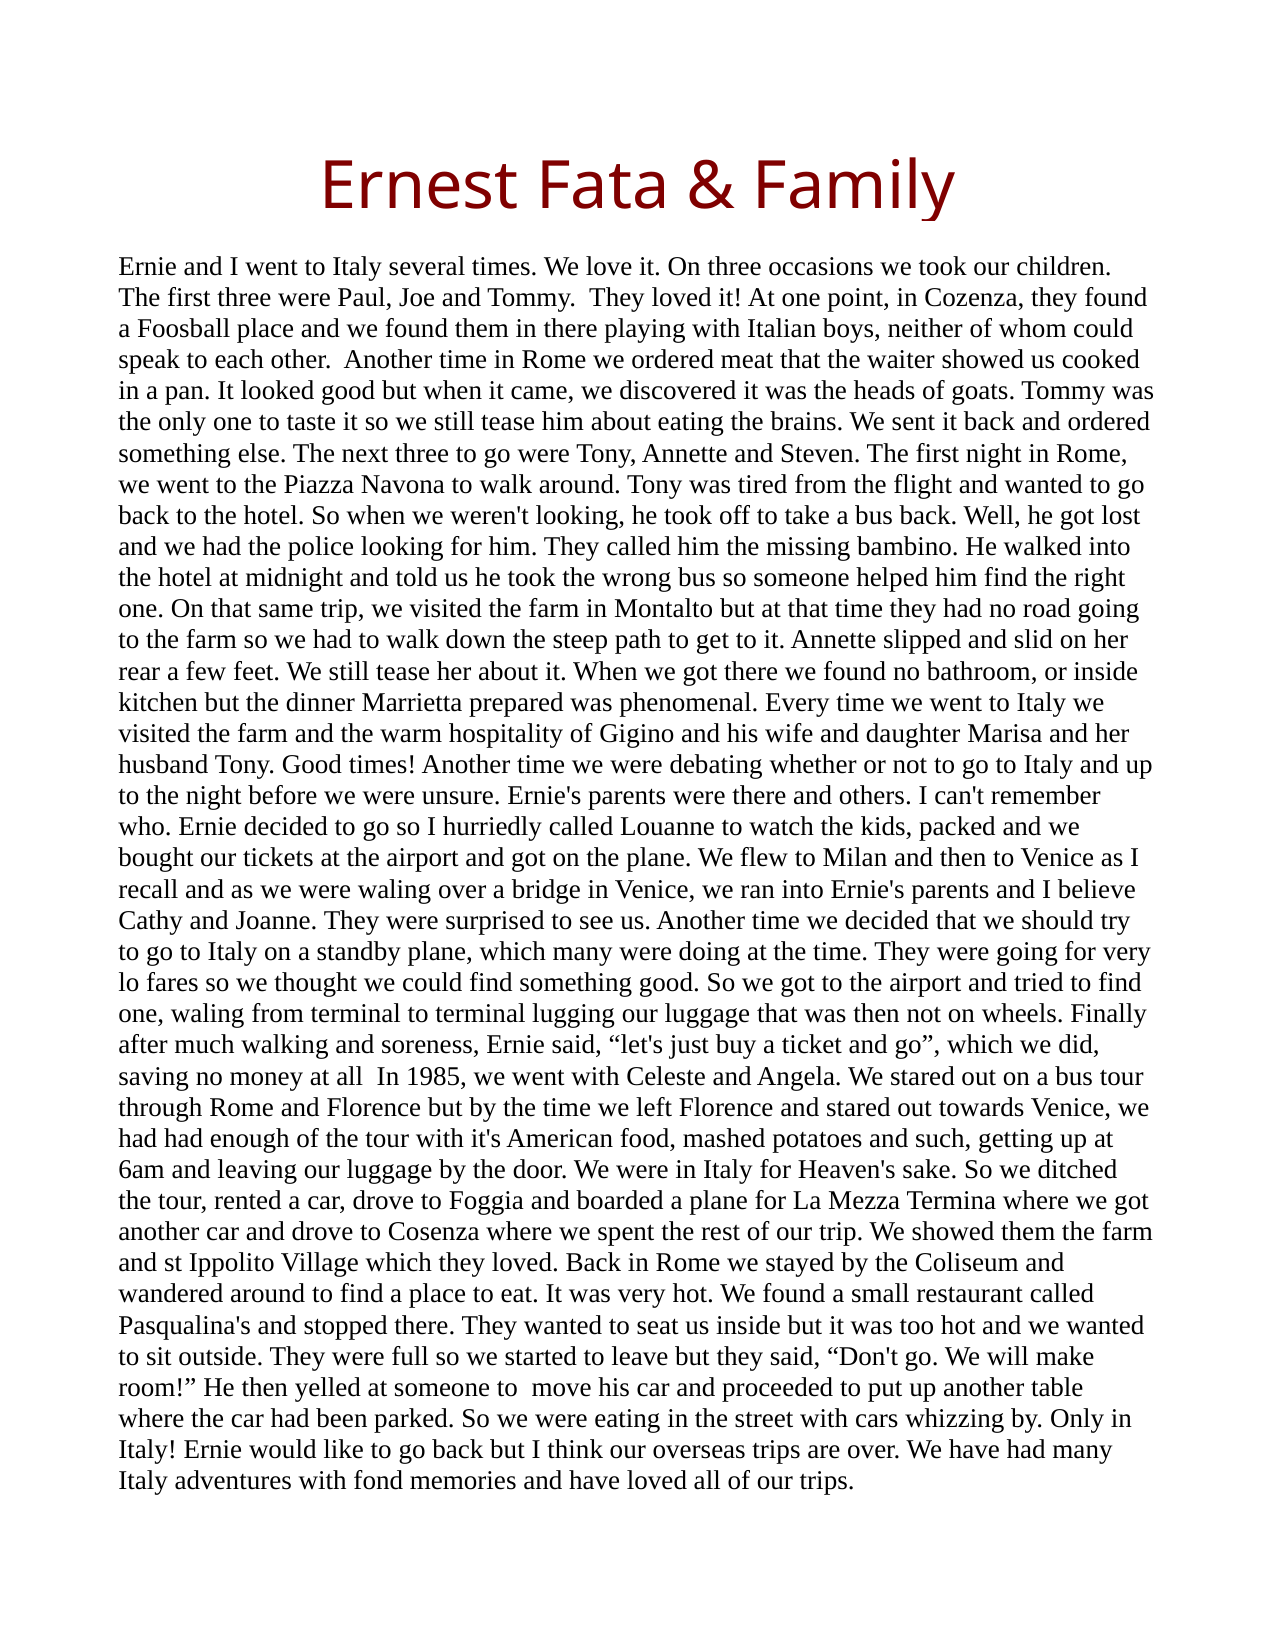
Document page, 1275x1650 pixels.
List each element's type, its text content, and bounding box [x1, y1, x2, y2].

text Ernie and I went to Italy several times. We love it. On three occasions we took our children. The first three were Paul, Joe and Tommy. They loved it! At one point, in Cozenza, they found a Foosball place and we found them in there playing with Italian boys, neither of whom could speak to each other. Another time in Rome we ordered meat that the waiter showed us cooked in a pan. It looked good but when it came, we discovered it was the heads of goats. Tommy was the only one to taste it so we still tease him about eating the brains. We sent it back and ordered something else. The next three to go were Tony, Annette and Steven. The first night in Rome, we went to the Piazza Navona to walk around. Tony was tired from the flight and wanted to go back to the hotel. So when we weren't looking, he took off to take a bus back. Well, he got lost and we had the police looking for him. They called him the missing bambino. He walked into the hotel at midnight and told us he took the wrong bus so someone helped him find the right one. On that same trip, we visited the farm in Montalto but at that time they had no road going to the farm so we had to walk down the steep path to get to it. Annette slipped and slid on her rear a few feet. We still tease her about it. When we got there we found no bathroom, or inside kitchen but the dinner Marrietta prepared was phenomenal. Every time we went to Italy we visited the farm and the warm hospitality of Gigino and his wife and daughter Marisa and her husband Tony. Good times! Another time we were debating whether or not to go to Italy and up to the night before we were unsure. Ernie's parents were there and others. I can't remember who. Ernie decided to go so I hurriedly called Louanne to watch the kids, packed and we bought our tickets at the airport and got on the plane. We flew to Milan and then to Venice as I recall and as we were waling over a bridge in Venice, we ran into Ernie's parents and I believe Cathy and Joanne. They were surprised to see us. Another time we decided that we should try to go to Italy on a standby plane, which many were doing at the time. They were going for very lo fares so we thought we could find something good. So we got to the airport and tried to find one, waling from terminal to terminal lugging our luggage that was then not on wheels. Finally after much walking and soreness, Ernie said, “let's just buy a ticket and go”, which we did, saving no money at all In 1985, we went with Celeste and Angela. We stared out on a bus tour through Rome and Florence but by the time we left Florence and stared out towards Venice, we had had enough of the tour with it's American food, mashed potatoes and such, getting up at 6am and leaving our luggage by the door. We were in Italy for Heaven's sake. So we ditched the tour, rented a car, drove to Foggia and boarded a plane for La Mezza Termina where we got another car and drove to Cosenza where we spent the rest of our trip. We showed them the farm and st Ippolito Village which they loved. Back in Rome we stayed by the Coliseum and wandered around to find a place to eat. It was very hot. We found a small restaurant called Pasqualina's and stopped there. They wanted to seat us inside but it was too hot and we wanted to sit outside. They were full so we started to leave but they said, “Don't go. We will make room!” He then yelled at someone to move his car and proceeded to put up another table where the car had been parked. So we were eating in the street with cars whizzing by. Only in Italy! Ernie would like to go back but I think our overseas trips are over. We have had many Italy adventures with fond memories and have loved all of our trips. [118, 250, 1157, 1496]
